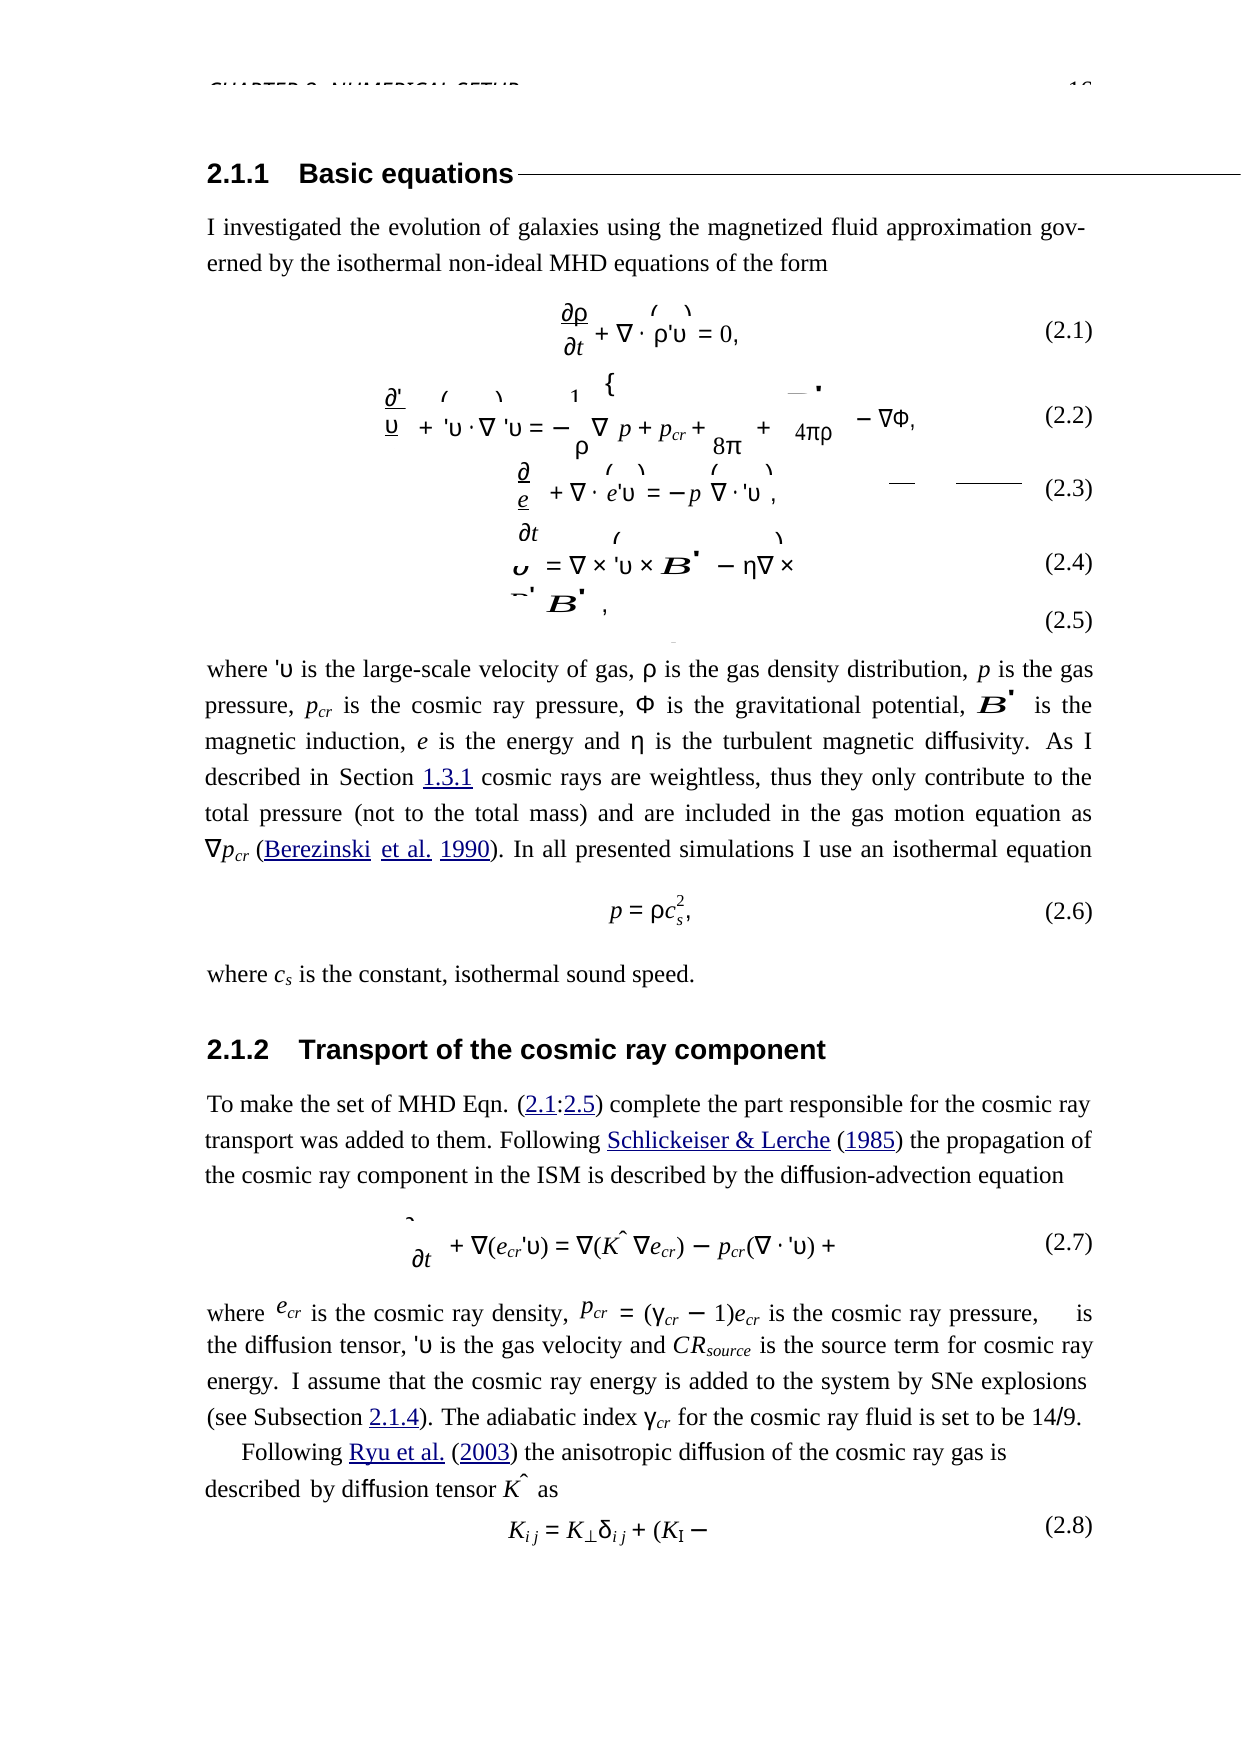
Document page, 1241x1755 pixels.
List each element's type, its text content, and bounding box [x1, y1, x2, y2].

text energy. I assume that the cosmic ray energy is added to the system by SNe explosions [207, 1368, 1094, 1394]
text ∂t [412, 1244, 442, 1273]
text 4πρ [795, 419, 835, 446]
text B' · ∇B' [782, 380, 847, 394]
text ∂ρ [561, 299, 588, 323]
text B2 \ [716, 381, 754, 402]
text ∂B' [505, 552, 537, 596]
text ∂e [517, 458, 543, 512]
text (2.6) [1045, 898, 1094, 924]
text 2.1.2 [207, 1036, 272, 1066]
text Transport of the cosmic ray component [298, 1036, 833, 1066]
text where 'υ is the large-scale velocity of gas, ρ is the gas density distribution, p is the gas [207, 656, 1094, 683]
text (2.3) [1045, 476, 1094, 502]
text To make the set of MHD Eqn. (2.1:2.5) complete the part responsible for the cosmic ray [207, 1091, 1094, 1117]
text (2.1) [1045, 317, 1094, 343]
text I investigated the evolution of galaxies using the magnetized fluid approximation gov- [207, 214, 1094, 241]
text where is the cosmic ray density, = (γcr − 1)ecr is the cosmic ray pressure, is [207, 1295, 1094, 1328]
text ∇ · B' = 0 [604, 637, 796, 643]
text − ∇Φ, [855, 402, 919, 434]
text = ∇ × 'υ × B' − η∇ × B' , [546, 544, 796, 619]
text ∂ecr [402, 1212, 442, 1242]
text CHAPTER 2. NUMERICAL SETUP [207, 79, 558, 85]
text + ∇ · ρ'υ = 0, [594, 316, 743, 349]
text 1 [569, 385, 583, 402]
text (2.4) [1045, 549, 1094, 576]
text ∂t [387, 444, 412, 448]
text + ∇(ecr'υ) = ∇(Kˆ ∇ecr) − pcr(∇ · 'υ) + CRsource, [449, 1224, 901, 1266]
text p = ρc2, [610, 894, 693, 924]
text erned by the isothermal non-ideal MHD equations of the form [207, 248, 1094, 277]
text pressure, pcr is the cosmic ray pressure, Φ is the gravitational potential, B' is the magnetic induction, e is the energy and η is the turbulent magnetic diffusivity. As I described in Section 1.3.1 cosmic rays are weightless, thus they only contribute to the total pressure (not to the total mass) and are included in the gas motion equation as ∇pcr (Berezinski et al. 1990). In all presented simulations I use an isothermal equation of state [204, 685, 1093, 866]
text (2.5) [1045, 607, 1094, 633]
text ∂'υ [384, 385, 412, 439]
text (2.7) [1045, 1229, 1094, 1256]
text the diffusion tensor, 'υ is the gas velocity and CRsource is the source term for cosmic ray [207, 1329, 1094, 1360]
text ecr [276, 1296, 303, 1324]
text { [608, 381, 616, 393]
text Following Ryu et al. (2003) the anisotropic diffusion of the cosmic ray gas is described by diffusion tensor Kˆ as [204, 1437, 1093, 1503]
text 2.1.1 [207, 160, 272, 189]
text (2.8) [1045, 1512, 1094, 1539]
text Kˆ [1049, 1291, 1066, 1295]
text ∂B' [516, 566, 525, 574]
text ∂t [563, 332, 588, 361]
text + ∇ · e'υ = −p ∇ · 'υ , [549, 475, 786, 508]
text (2.2) [1045, 402, 1094, 429]
text ∂t [515, 517, 543, 546]
text Basic equations [298, 160, 518, 189]
text Ki j = K⊥δi j + (KI − K⊥)ninj, [508, 1512, 794, 1549]
text where cs is the constant, isothermal sound speed. [207, 959, 696, 988]
text s [676, 910, 685, 929]
text + 'υ · ∇ 'υ = −ρ∇ p + pcr + 8π + [418, 402, 775, 446]
text 16 [1068, 77, 1094, 104]
text transport was added to them. Following Schlickeiser & Lerche (1985) the propagation of the cosmic ray component in the ISM is described by the diffusion-advection equation [204, 1118, 1093, 1189]
text pcr [581, 1296, 609, 1324]
text (see Subsection 2.1.4). The adiabatic index γcr for the cosmic ray fluid is set to be 14/9. [207, 1402, 1094, 1432]
